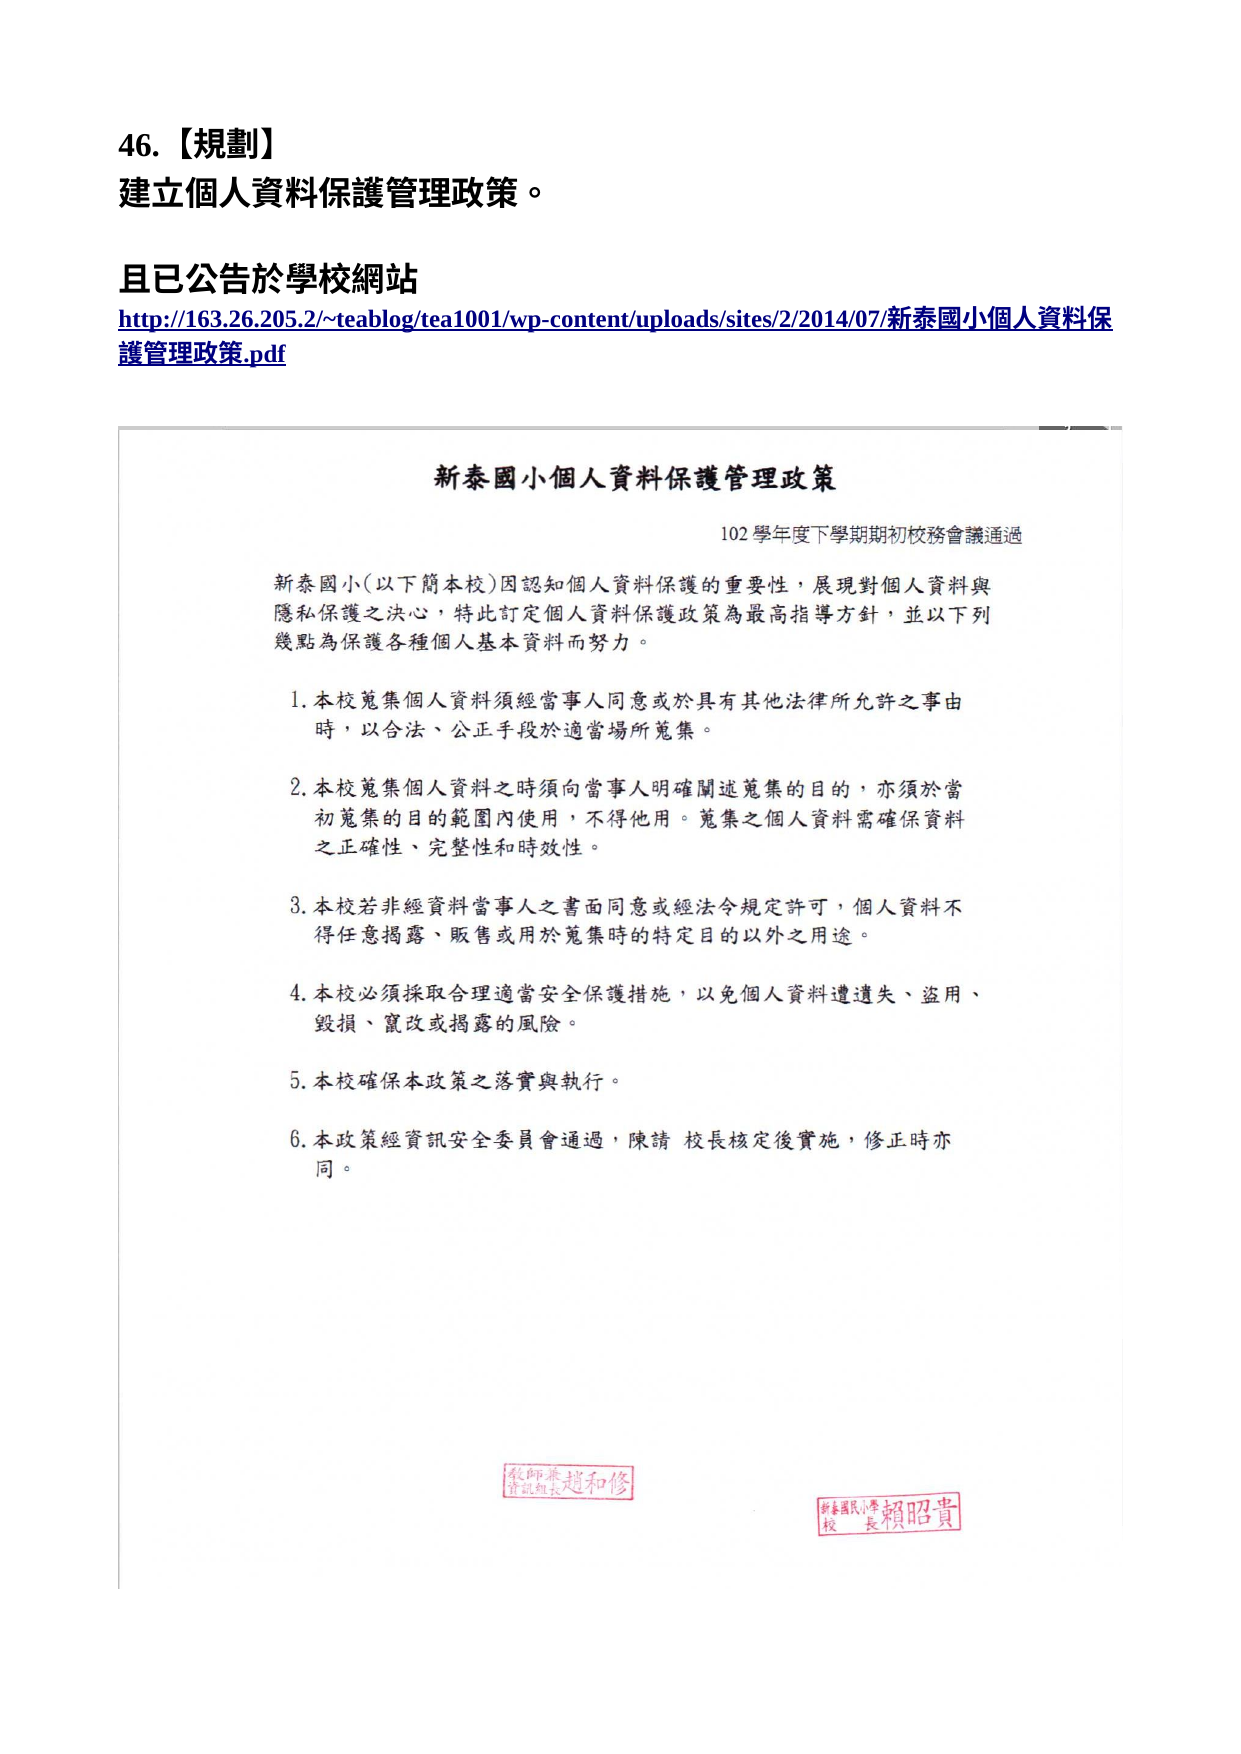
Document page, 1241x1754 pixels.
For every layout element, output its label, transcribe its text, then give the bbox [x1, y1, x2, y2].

picture [118, 426, 1123, 1589]
text 建立個人資料保護管理政策。 [118, 166, 1122, 214]
text 46.【規劃】 [118, 118, 1122, 166]
text 且已公告於學校網站 [118, 253, 1122, 301]
text http://163.26.205.2/~teablog/tea1001/wp-content/uploads/sites/2/2014/07/新泰國小個人資料保護管理政策.pdf [118, 301, 1122, 369]
